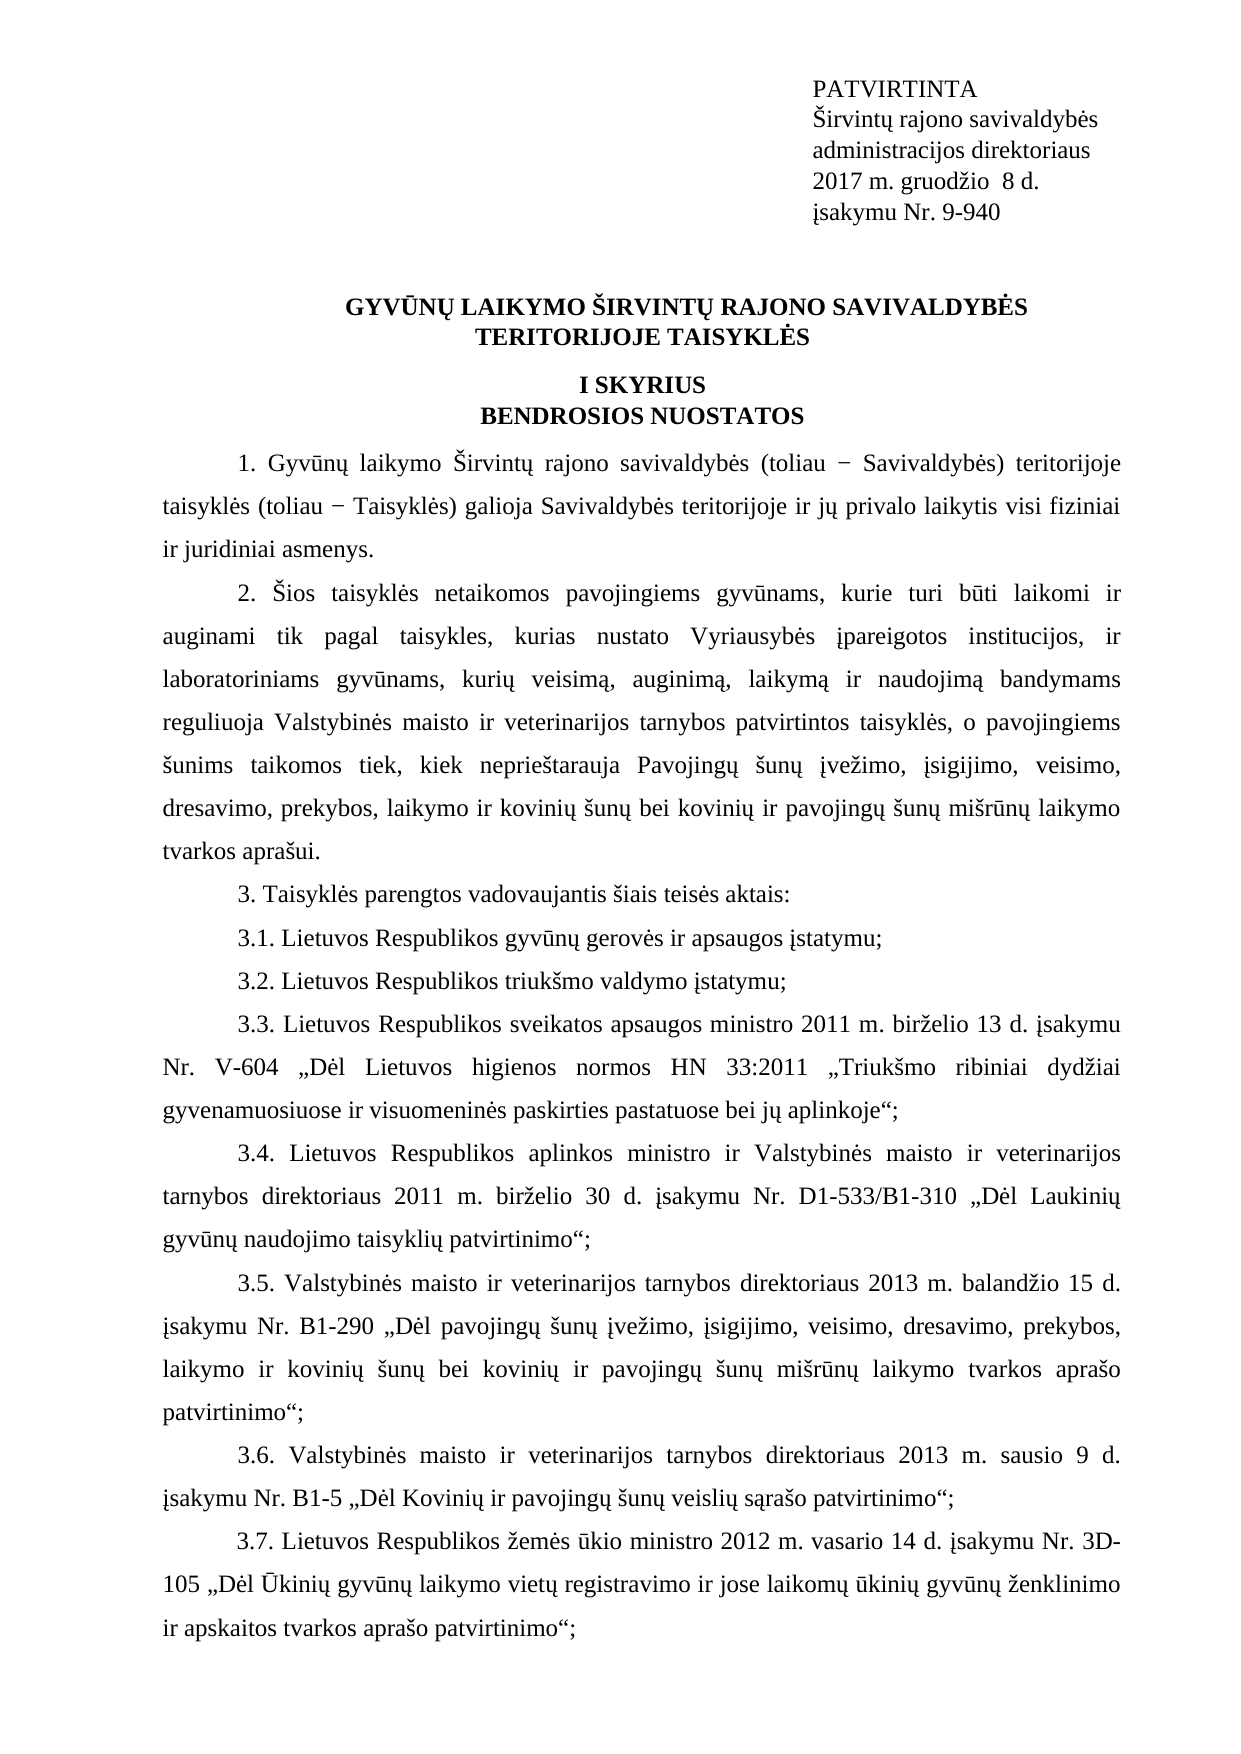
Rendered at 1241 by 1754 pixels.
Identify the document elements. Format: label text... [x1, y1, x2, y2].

text 2. Šios taisyklės netaikomos pavojingiems gyvūnams, kurie turi būti laikomi ir auginami tik pagal taisykles, kurias nustato Vyriausybės įpareigotos institucijos, ir laboratoriniams gyvūnams, kurių veisimą, auginimą, laikymą ir naudojimą bandymams reguliuoja Valstybinės maisto ir veterinarijos tarnybos patvirtintos taisyklės, o pavojingiems šunims taikomos tiek, kiek neprieštarauja Pavojingų šunų įvežimo, įsigijimo, veisimo, dresavimo, prekybos, laikymo ir kovinių šunų bei kovinių ir pavojingų šunų mišrūnų laikymo tvarkos aprašui. [162, 578, 1122, 865]
text 3.5. Valstybinės maisto ir veterinarijos tarnybos direktoriaus 2013 m. balandžio 15 d. įsakymu Nr. B1-290 „Dėl pavojingų šunų įvežimo, įsigijimo, veisimo, dresavimo, prekybos, laikymo ir kovinių šunų bei kovinių ir pavojingų šunų mišrūnų laikymo tvarkos aprašo patvirtinimo“; [162, 1268, 1122, 1426]
text PATVIRTINTA [812, 74, 1122, 103]
text 3. Taisyklės parengtos vadovaujantis šiais teisės aktais: [162, 879, 1122, 908]
text 3.6. Valstybinės maisto ir veterinarijos tarnybos direktoriaus 2013 m. sausio 9 d. įsakymu Nr. B1-5 „Dėl Kovinių ir pavojingų šunų veislių sąrašo patvirtinimo“; [162, 1440, 1122, 1512]
text 2017 m. gruodžio 8 d. [812, 166, 1122, 195]
text I SKYRIUS [162, 370, 1122, 399]
text 1. Gyvūnų laikymo Širvintų rajono savivaldybės (toliau − Savivaldybės) teritorijoje taisyklės (toliau − Taisyklės) galioja Savivaldybės teritorijoje ir jų privalo laikytis visi fiziniai ir juridiniai asmenys. [162, 448, 1122, 563]
text Širvintų rajono savivaldybės [812, 104, 1122, 133]
text administracijos direktoriaus [812, 135, 1122, 164]
text 3.2. Lietuvos Respublikos triukšmo valdymo įstatymu; [162, 966, 1122, 994]
text įsakymu Nr. 9-940 [812, 197, 1122, 226]
text 3.7. Lietuvos Respublikos žemės ūkio ministro 2012 m. vasario 14 d. įsakymu Nr. 3D-105 „Dėl Ūkinių gyvūnų laikymo vietų registravimo ir jose laikomų ūkinių gyvūnų ženklinimo ir apskaitos tvarkos aprašo patvirtinimo“; [162, 1526, 1122, 1641]
text 3.4. Lietuvos Respublikos aplinkos ministro ir Valstybinės maisto ir veterinarijos tarnybos direktoriaus 2011 m. birželio 30 d. įsakymu Nr. D1-533/B1-310 „Dėl Laukinių gyvūnų naudojimo taisyklių patvirtinimo“; [162, 1138, 1122, 1253]
text GYVŪNŲ LAIKYMO ŠIRVINTŲ RAJONO SAVIVALDYBĖS TERITORIJOJE TAISYKLĖS [162, 292, 1122, 351]
text BENDROSIOS NUOSTATOS [162, 401, 1122, 429]
text 3.3. Lietuvos Respublikos sveikatos apsaugos ministro 2011 m. birželio 13 d. įsakymu Nr. V-604 „Dėl Lietuvos higienos normos HN 33:2011 „Triukšmo ribiniai dydžiai gyvenamuosiuose ir visuomeninės paskirties pastatuose bei jų aplinkoje“; [162, 1009, 1122, 1124]
text 3.1. Lietuvos Respublikos gyvūnų gerovės ir apsaugos įstatymu; [162, 923, 1122, 951]
